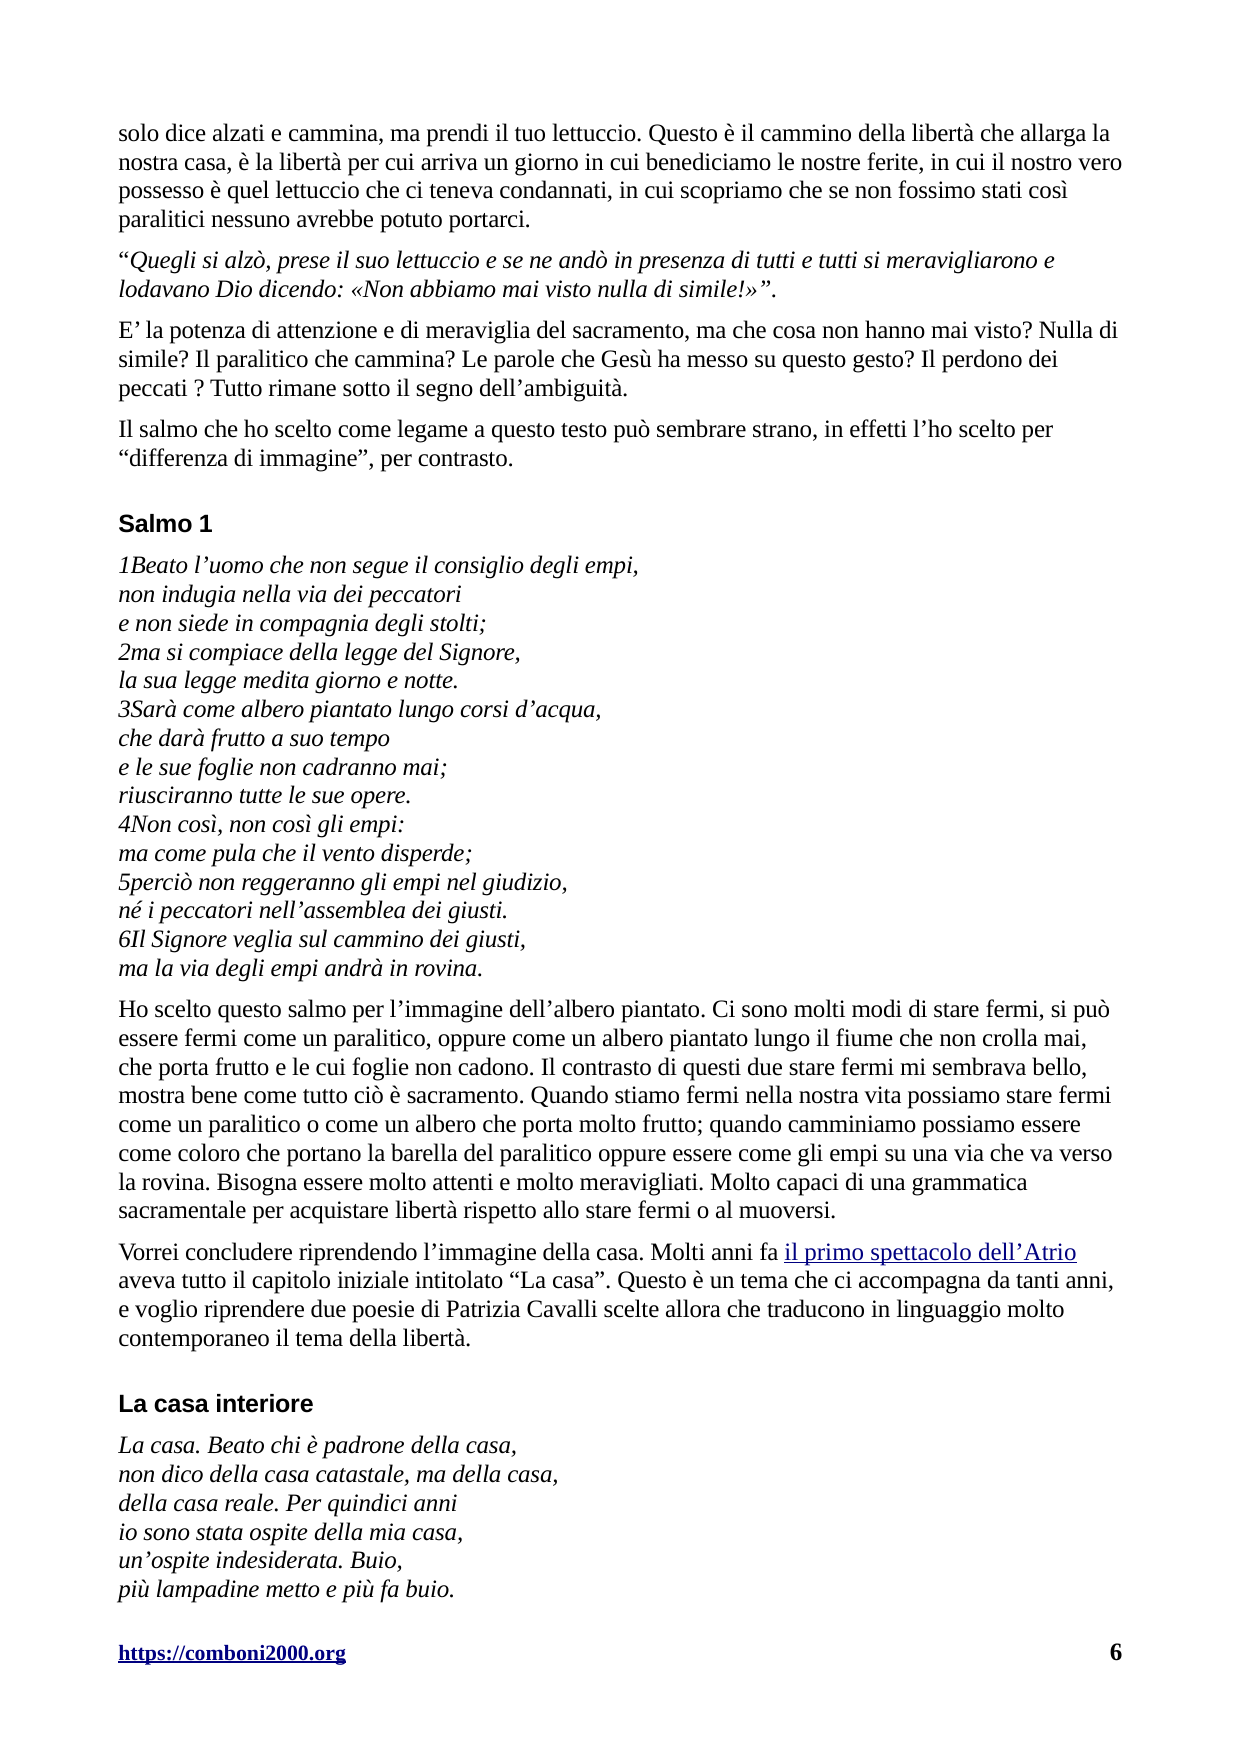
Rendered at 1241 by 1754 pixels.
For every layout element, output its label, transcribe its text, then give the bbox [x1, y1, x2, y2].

text Vorrei concludere riprendendo l’immagine della casa. Molti anni fa il primo spettacolo dell’Atrio aveva tutto il capitolo iniziale intitolato “La casa”. Questo è un tema che ci accompagna da tanti anni, e voglio riprendere due poesie di Patrizia Cavalli scelte allora che traducono in linguaggio molto contemporaneo il tema della libertà. [118, 1237, 1122, 1352]
text E’ la potenza di attenzione e di meraviglia del sacramento, ma che cosa non hanno mai visto? Nulla di simile? Il paralitico che cammina? Le parole che Gesù ha messo su questo gesto? Il perdono dei peccati ? Tutto rimane sotto il segno dell’ambiguità. [118, 316, 1122, 402]
subtitle La casa interiore [118, 1389, 1122, 1418]
text solo dice alzati e cammina, ma prendi il tuo lettuccio. Questo è il cammino della libertà che allarga la nostra casa, è la libertà per cui arriva un giorno in cui benediciamo le nostre ferite, in cui il nostro vero possesso è quel lettuccio che ci teneva condannati, in cui scopriamo che se non fossimo stati così paralitici nessuno avrebbe potuto portarci. [118, 118, 1122, 233]
text Ho scelto questo salmo per l’immagine dell’albero piantato. Ci sono molti modi di stare fermi, si può essere fermi come un paralitico, oppure come un albero piantato lungo il fiume che non crolla mai, che porta frutto e le cui foglie non cadono. Il contrasto di questi due stare fermi mi sembrava bello, mostra bene come tutto ciò è sacramento. Quando stiamo fermi nella nostra vita possiamo stare fermi come un paralitico o come un albero che porta molto frutto; quando camminiamo possiamo essere come coloro che portano la barella del paralitico oppure essere come gli empi su una via che va verso la rovina. Bisogna essere molto attenti e molto meravigliati. Molto capaci di una grammatica sacramentale per acquistare libertà rispetto allo stare fermi o al muoversi. [118, 994, 1122, 1224]
subtitle Salmo 1 [118, 509, 1122, 538]
text La casa. Beato chi è padrone della casa, non dico della casa catastale, ma della casa, della casa reale. Per quindici anni io sono stata ospite della mia casa, un’ospite indesiderata. Buio, più lampadine metto e più fa buio. [118, 1431, 1122, 1603]
text “Quegli si alzò, prese il suo lettuccio e se ne andò in presenza di tutti e tutti si meravigliarono e lodavano Dio dicendo: «Non abbiamo mai visto nulla di simile!»”. [118, 246, 1122, 303]
text Il salmo che ho scelto come legame a questo testo può sembrare strano, in effetti l’ho scelto per “differenza di immagine”, per contrasto. [118, 414, 1122, 472]
text 1Beato l’uomo che non segue il consiglio degli empi, non indugia nella via dei peccatori e non siede in compagnia degli stolti; 2ma si compiace della legge del Signore, la sua legge medita giorno e notte. 3Sarà come albero piantato lungo corsi d’acqua, che darà frutto a suo tempo e le sue foglie non cadranno mai; riusciranno tutte le sue opere. 4Non così, non così gli empi: ma come pula che il vento disperde; 5perciò non reggeranno gli empi nel giudizio, né i peccatori nell’assemblea dei giusti. 6Il Signore veglia sul cammino dei giusti, ma la via degli empi andrà in rovina. [118, 551, 1122, 982]
